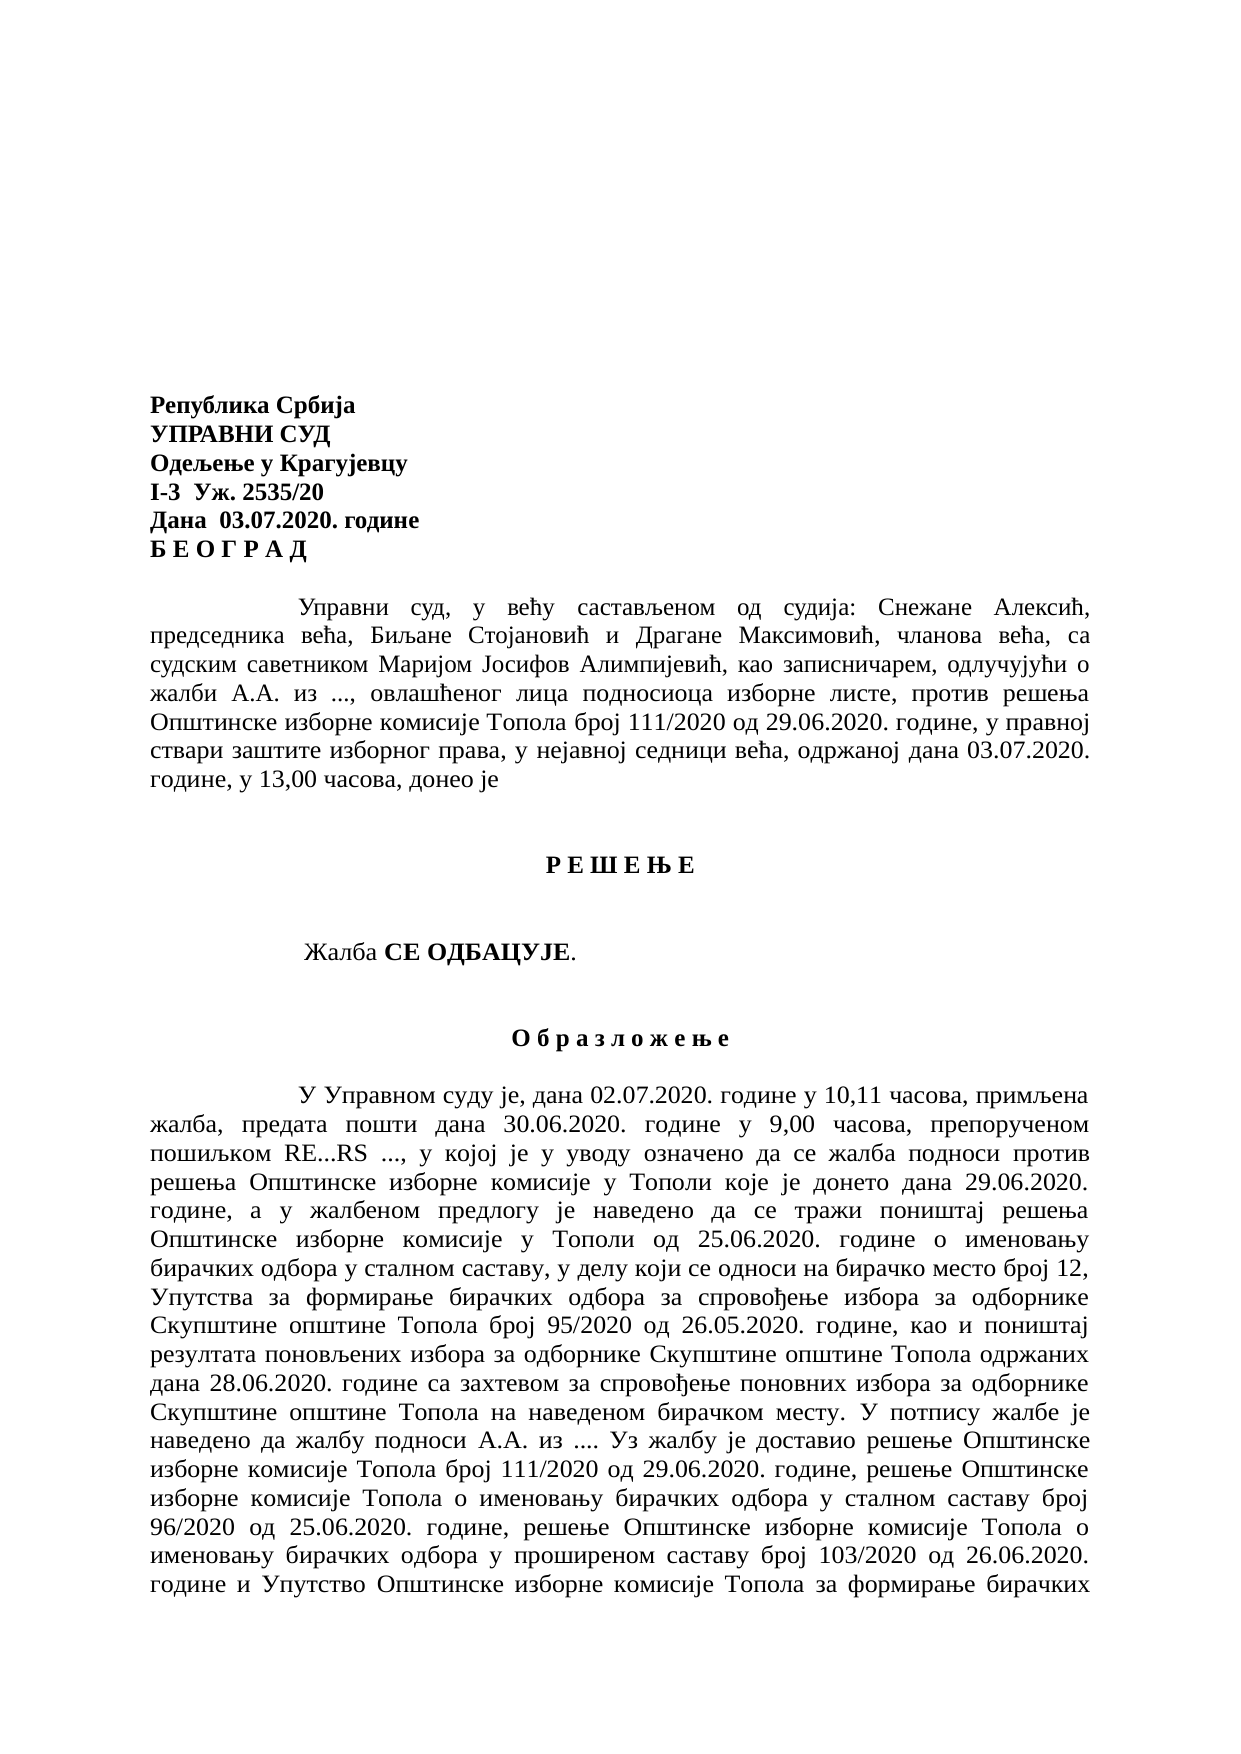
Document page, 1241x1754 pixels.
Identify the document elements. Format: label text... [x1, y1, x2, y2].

text Република Србија [150, 148, 1090, 419]
text Одељење у Крагујевцу [150, 448, 1090, 477]
text Управни суд, у већу састављеном од судија: Снежане Алексић, председника већа, Биљане Стојановић и Драгане Максимовић, чланова већа, са судским саветником Маријом Јосифов Алимпијевић, као записничарем, одлучујући о жалби А.А. из ..., овлашћеног лица подносиоца изборне листе, против решења Општинске изборне комисије Топола број 111/2020 од 29.06.2020. године, у правној ствари заштите изборног права, у нејавној седници већа, одржаној дана 03.07.2020. године, у 13,00 часова, донео је [150, 592, 1090, 793]
text Б Е О Г Р А Д [150, 534, 1090, 563]
text I-3 Уж. 2535/20 [150, 477, 1090, 505]
text Жалба СЕ ОДБАЦУЈЕ. [150, 937, 1090, 965]
text Дана 03.07.2020. године [150, 505, 1090, 534]
text У Управном суду је, дана 02.07.2020. године у 10,11 часова, примљена жалба, предата пошти дана 30.06.2020. године у 9,00 часова, препорученом пошиљком RE...RS ..., у којој је у уводу означено да се жалба подноси против решења Општинске изборне комисије у Тополи које је донето дана 29.06.2020. године, а у жалбеном предлогу је наведено да се тражи поништај решења Општинске изборне комисије у Тополи од 25.06.2020. године о именовању бирачких одбора у сталном саставу, у делу који се односи на бирачко место број 12, Упутства за формирање бирачких одбора за спровођење избора за одборнике Скупштине општине Топола број 95/2020 од 26.05.2020. године, као и поништај резултата поновљених избора за одборнике Скупштине општине Топола одржаних дана 28.06.2020. године са захтевом за спровођење поновних избора за одборнике Скупштине општине Топола на наведеном бирачком месту. У потпису жалбе је наведено да жалбу подноси А.А. из .... Уз жалбу је доставио решење Општинске изборне комисије Топола број 111/2020 од 29.06.2020. године, решење Општинске изборне комисије Топола о именовању бирачких одбора у сталном саставу број 96/2020 од 25.06.2020. године, решење Општинске изборне комисије Топола о именовању бирачких одбора у проширеном саставу број 103/2020 од 26.06.2020. године и Упутство Општинске изборне комисије Топола за формирање бирачких [150, 1080, 1090, 1598]
text УПРАВНИ СУД [150, 419, 1090, 448]
text Р Е Ш Е Њ Е [150, 850, 1090, 879]
text О б р а з л о ж е њ е [150, 1023, 1090, 1052]
